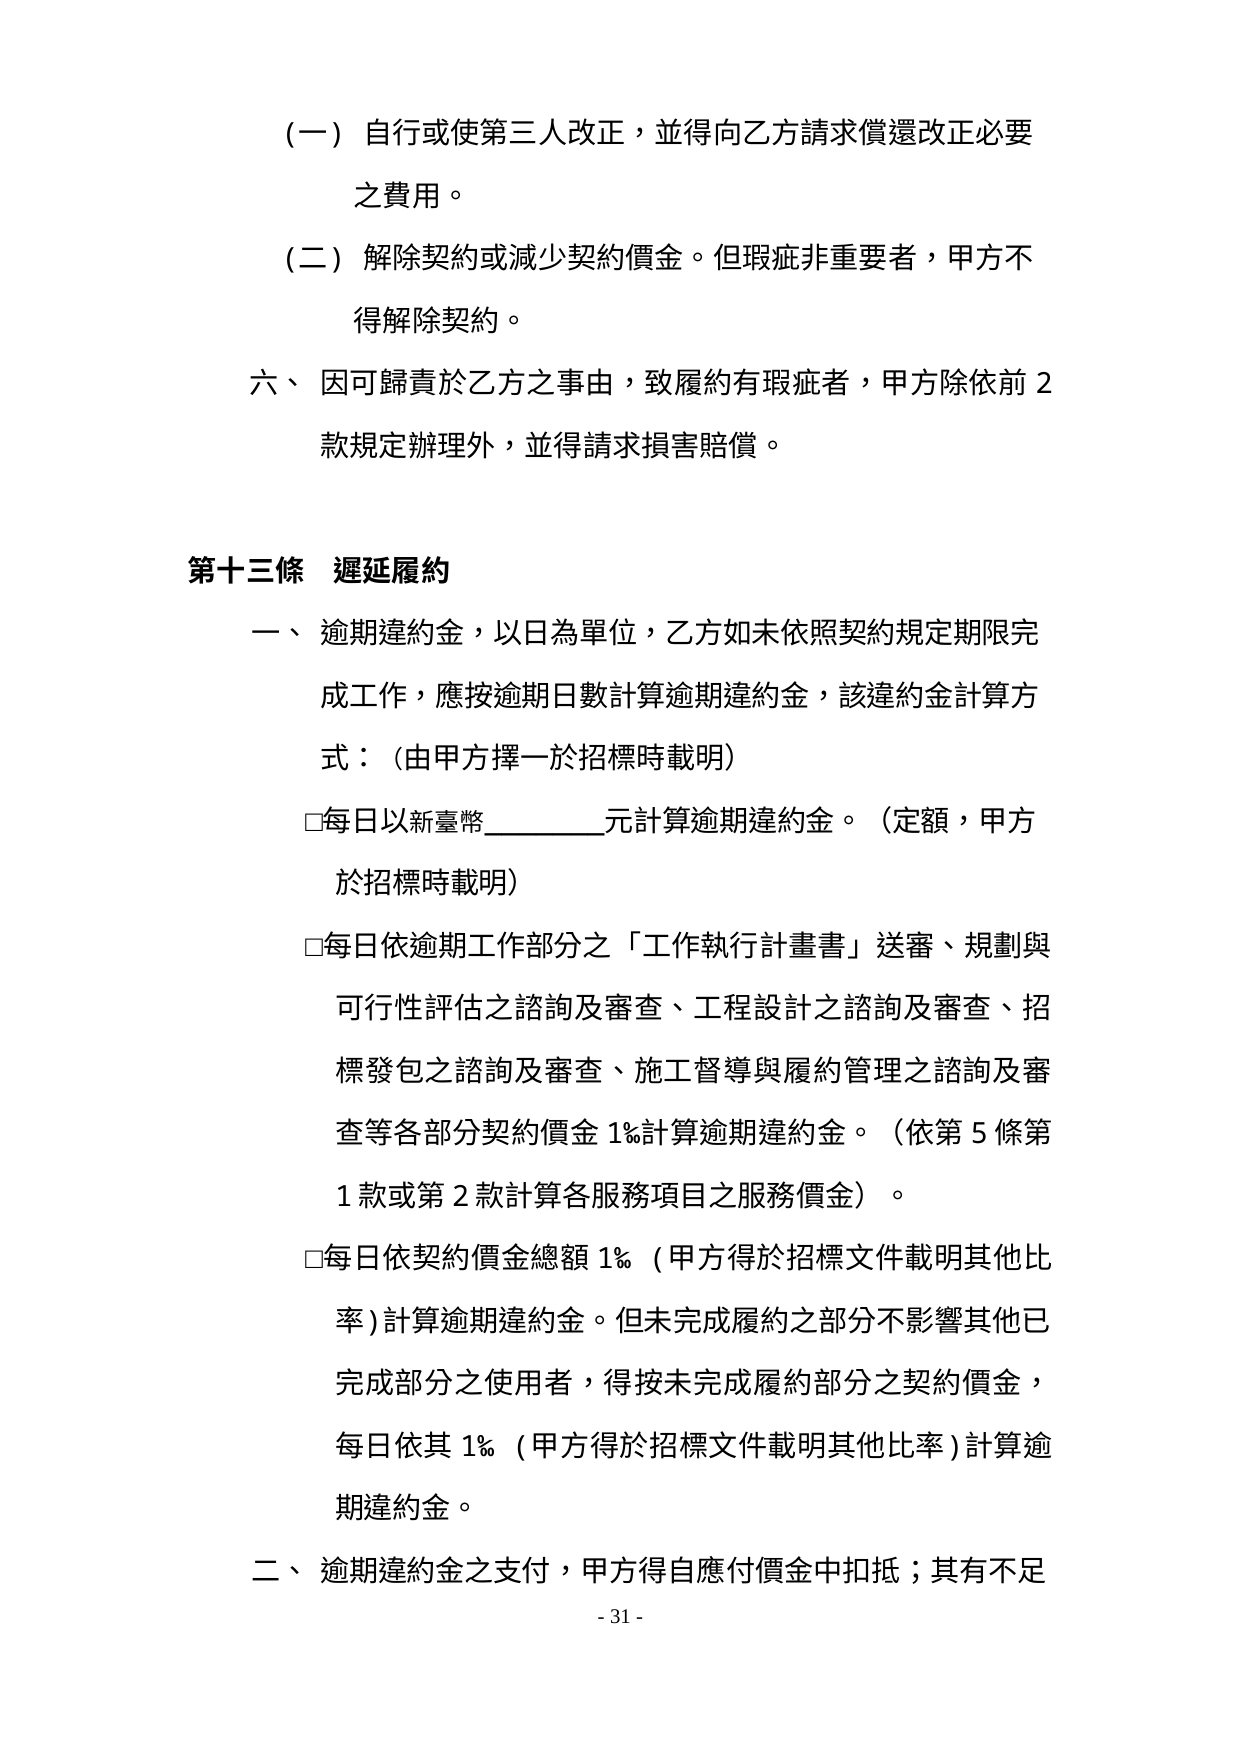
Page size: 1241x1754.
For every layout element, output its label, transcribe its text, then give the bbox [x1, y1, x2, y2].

list 因可歸責於乙方之事由，致履約有瑕疵者，甲方除依前2款規定辦理外，並得請求損害賠償。 [249, 339, 1053, 464]
text □每日以新臺幣_______元計算逾期違約金。（定額，甲方於招標時載明） [305, 777, 1053, 902]
text □每日依逾期工作部分之「工作執行計畫書」送審、規劃與可行性評估之諮詢及審查、工程設計之諮詢及審查、招標發包之諮詢及審查、施工督導與履約管理之諮詢及審查等各部分契約價金1‰計算逾期違約金。（依第5條第1款或第2款計算各服務項目之服務價金）。 [305, 902, 1053, 1214]
text (一) 自行或使第三人改正，並得向乙方請求償還改正必要之費用。 [281, 89, 1047, 214]
list 逾期違約金，以日為單位，乙方如未依照契約規定期限完成工作，應按逾期日數計算逾期違約金，該違約金計算方式：（由甲方擇一於招標時載明） [252, 589, 1053, 777]
text (二) 解除契約或減少契約價金。但瑕疵非重要者，甲方不得解除契約。 [281, 214, 1047, 339]
list 逾期違約金之支付，甲方得自應付價金中扣抵；其有不足 [252, 1527, 1053, 1589]
text 第十三條 遲延履約 [187, 527, 1053, 589]
text □每日依契約價金總額1‰ (甲方得於招標文件載明其他比率)計算逾期違約金。但未完成履約之部分不影響其他已完成部分之使用者，得按未完成履約部分之契約價金，每日依其1‰ (甲方得於招標文件載明其他比率)計算逾期違約金。 [305, 1214, 1053, 1527]
